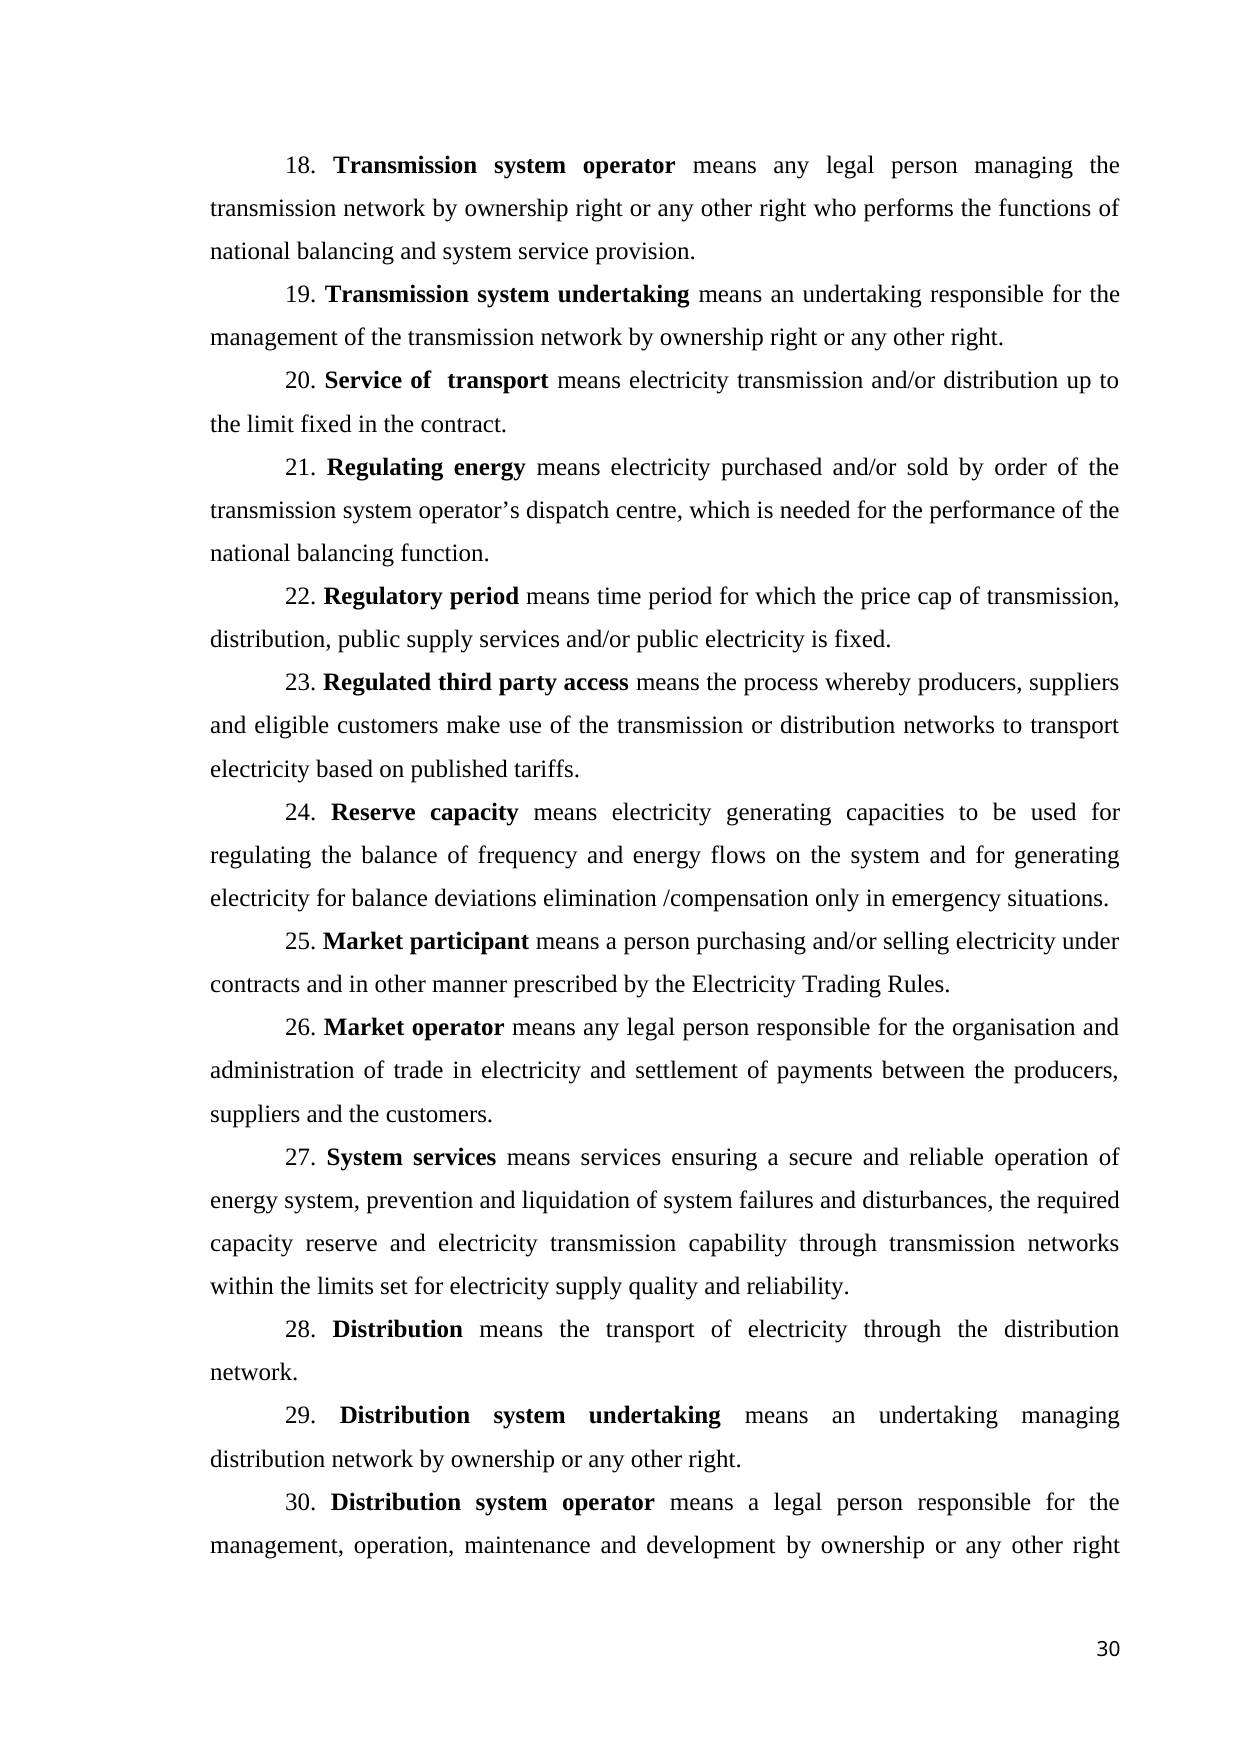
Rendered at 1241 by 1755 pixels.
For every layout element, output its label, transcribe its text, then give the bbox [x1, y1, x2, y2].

text 27. System services means services ensuring a secure and reliable operation of energy system, prevention and liquidation of system failures and disturbances, the required capacity reserve and electricity transmission capability through transmission networks within the limits set for electricity supply quality and reliability. [210, 1142, 1120, 1300]
text 30. Distribution system operator means a legal person responsible for the management, operation, maintenance and development by ownership or any other right [210, 1487, 1120, 1559]
text 23. Regulated third party access means the process whereby producers, suppliers and eligible customers make use of the transmission or distribution networks to transport electricity based on published tariffs. [210, 667, 1120, 782]
text 28. Distribution means the transport of electricity through the distribution network. [210, 1314, 1120, 1386]
text 19. Transmission system undertaking means an undertaking responsible for the management of the transmission network by ownership right or any other right. [210, 279, 1120, 351]
text 21. Regulating energy means electricity purchased and/or sold by order of the transmission system operator’s dispatch centre, which is needed for the performance of the national balancing function. [210, 452, 1120, 567]
text 24. Reserve capacity means electricity generating capacities to be used for regulating the balance of frequency and energy flows on the system and for generating electricity for balance deviations elimination /compensation only in emergency situations. [210, 797, 1120, 912]
text 18. Transmission system operator means any legal person managing the transmission network by ownership right or any other right who performs the functions of national balancing and system service provision. [210, 150, 1120, 265]
text 20. Service of transport means electricity transmission and/or distribution up to the limit fixed in the contract. [210, 366, 1120, 437]
text 25. Market participant means a person purchasing and/or selling electricity under contracts and in other manner prescribed by the Electricity Trading Rules. [210, 926, 1120, 998]
text 29. Distribution system undertaking means an undertaking managing distribution network by ownership or any other right. [210, 1401, 1120, 1472]
text 26. Market operator means any legal person responsible for the organisation and administration of trade in electricity and settlement of payments between the producers, suppliers and the customers. [210, 1012, 1120, 1127]
text 22. Regulatory period means time period for which the price cap of transmission, distribution, public supply services and/or public electricity is fixed. [210, 581, 1120, 653]
